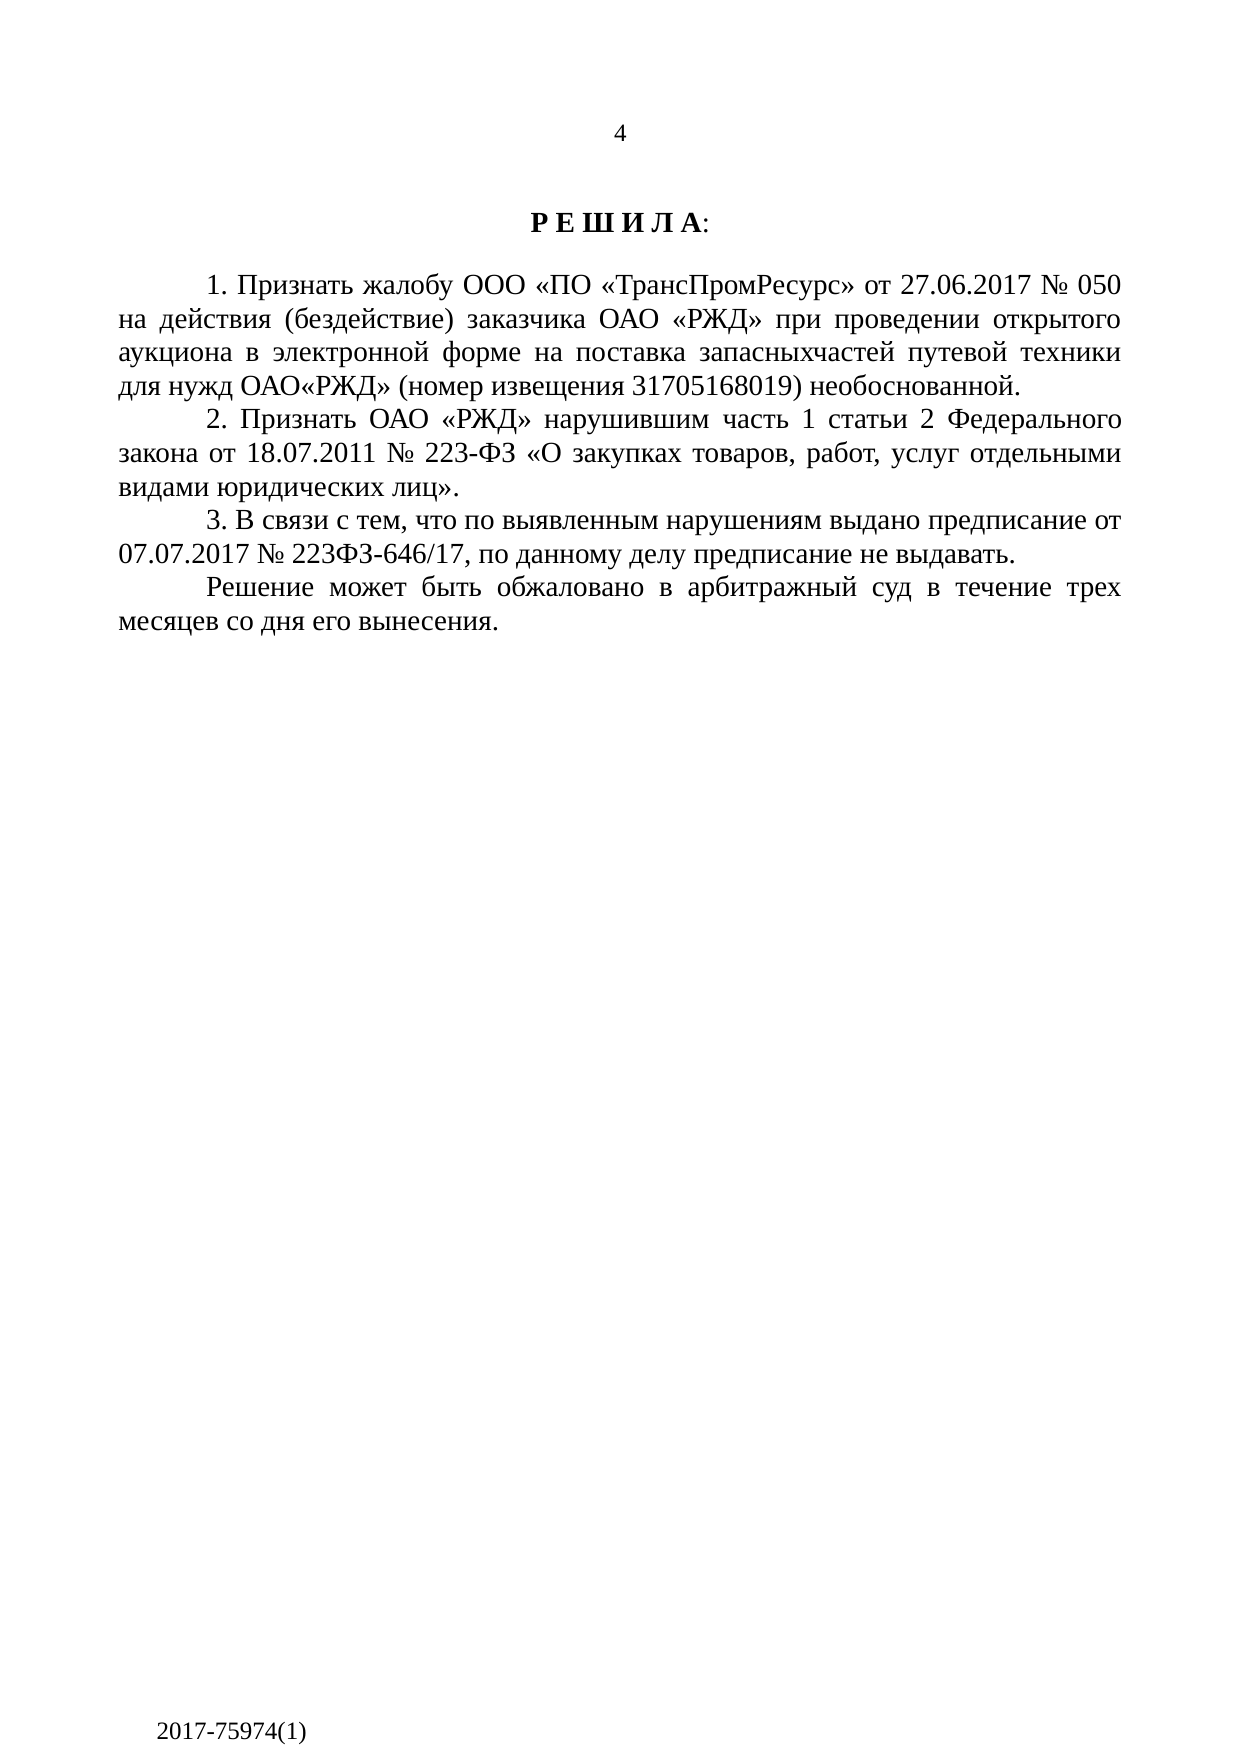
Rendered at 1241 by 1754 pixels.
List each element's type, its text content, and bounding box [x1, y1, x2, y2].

text 2. Признать ОАО «РЖД» нарушившим часть 1 статьи 2 Федерального закона от 18.07.2011 № 223-ФЗ «О закупках товаров, работ, услуг отдельными видами юридических лиц». [118, 402, 1122, 502]
text 3. В связи с тем, что по выявленным нарушениям выдано предписание от 07.07.2017 № 223ФЗ-646/17, по данному делу предписание не выдавать. [118, 502, 1122, 569]
text Решение может быть обжаловано в арбитражный суд в течение трех месяцев со дня его вынесения. [118, 569, 1122, 636]
text Р Е Ш И Л А: [118, 205, 1122, 239]
text 1. Признать жалобу ООО «ПО «ТрансПромРесурс» от 27.06.2017 № 050 на действия (бездействие) заказчика ОАО «РЖД» при проведении открытого аукциона в электронной форме на поставка запасныхчастей путевой техники для нужд ОАО«РЖД» (номер извещения 31705168019) необоснованной. [118, 267, 1122, 402]
